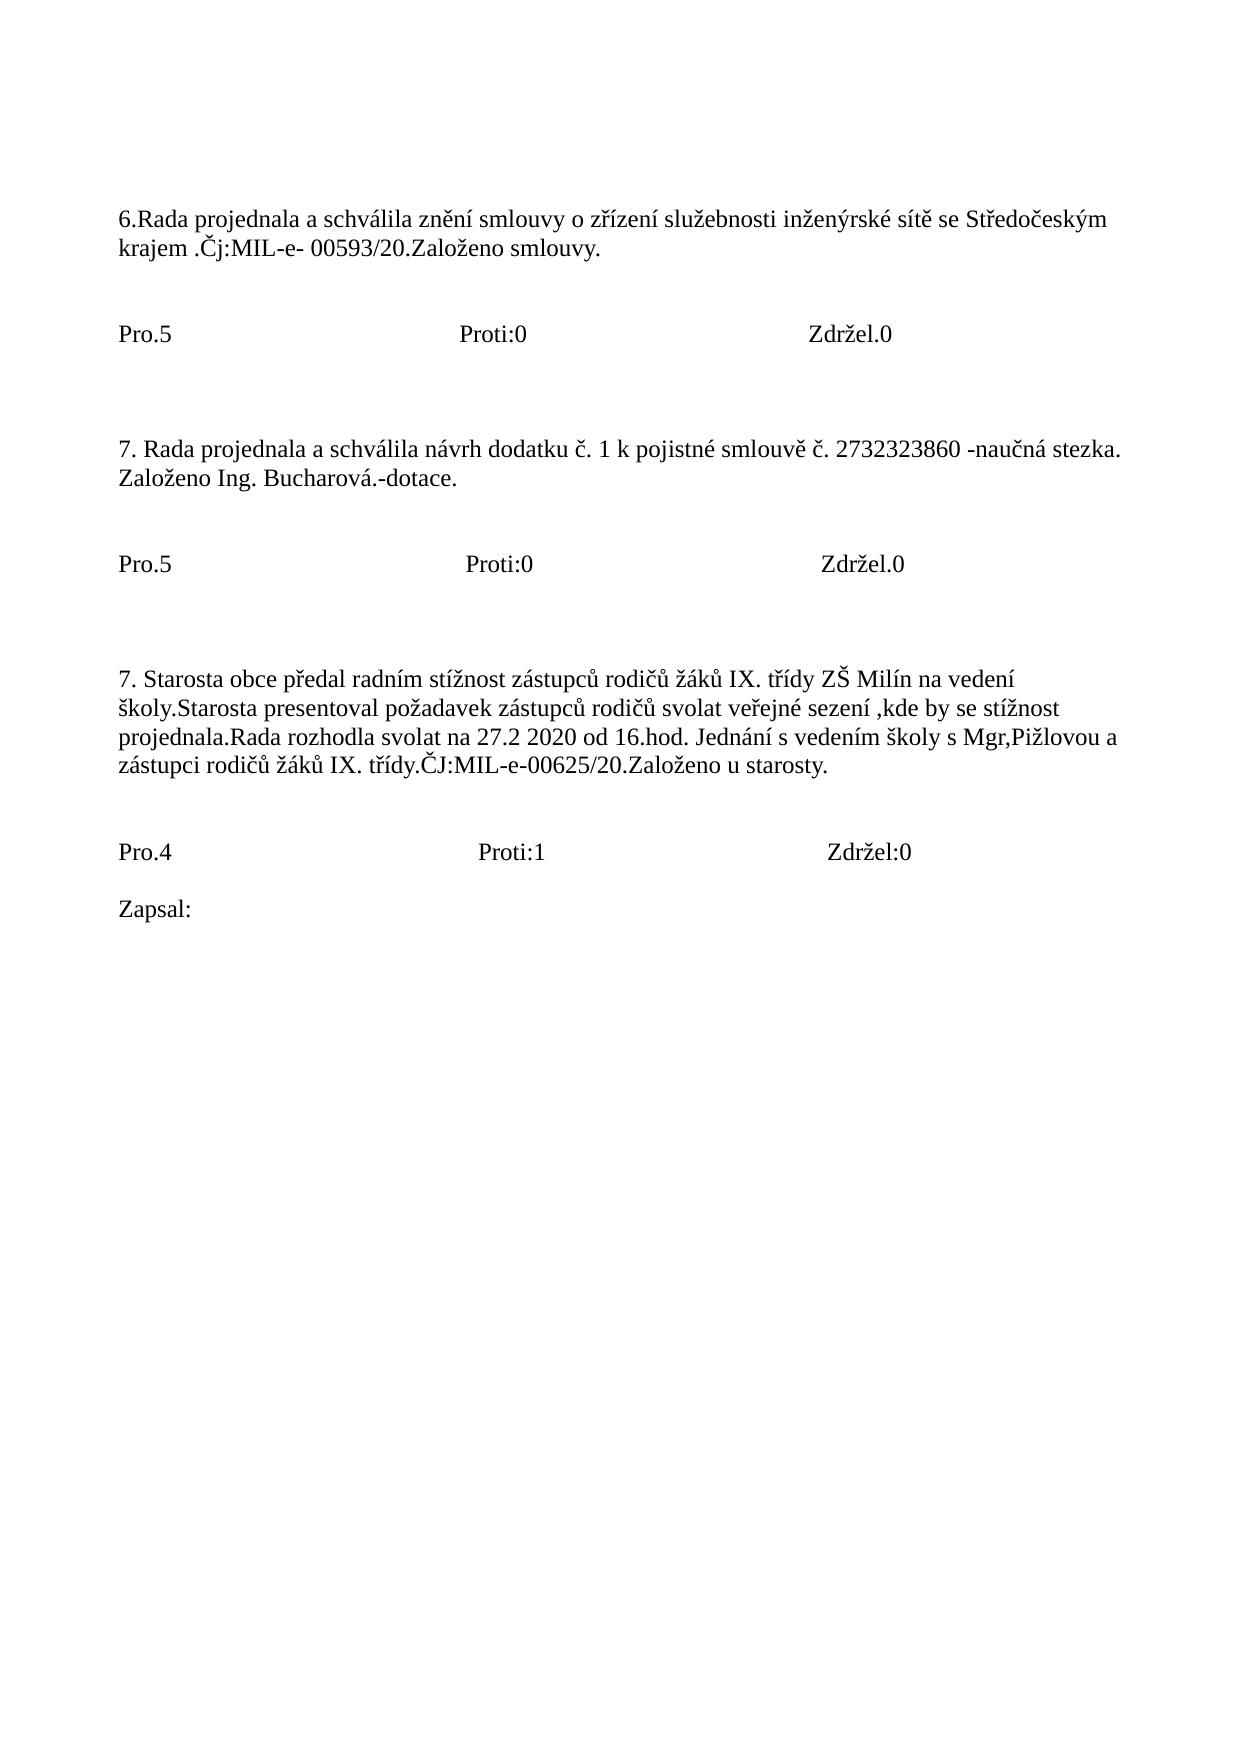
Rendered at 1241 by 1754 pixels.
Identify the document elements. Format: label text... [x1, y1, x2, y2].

text Pro.5 Proti:0 Zdržel.0 [118, 319, 1122, 348]
text 6.Rada projednala a schválila znění smlouvy o zřízení služebnosti inženýrské sítě se Středočeským krajem .Čj:MIL-e- 00593/20.Založeno smlouvy. [118, 204, 1122, 262]
text Zapsal: [118, 894, 1122, 923]
text Pro.5 Proti:0 Zdržel.0 [118, 549, 1122, 578]
text 7. Rada projednala a schválila návrh dodatku č. 1 k pojistné smlouvě č. 2732323860 -naučná stezka. [118, 434, 1122, 463]
text Založeno Ing. Bucharová.-dotace. [118, 463, 1122, 492]
text 7. Starosta obce předal radním stížnost zástupců rodičů žáků IX. třídy ZŠ Milín na vedení školy.Starosta presentoval požadavek zástupců rodičů svolat veřejné sezení ,kde by se stížnost projednala.Rada rozhodla svolat na 27.2 2020 od 16.hod. Jednání s vedením školy s Mgr,Pižlovou a zástupci rodičů žáků IX. třídy.ČJ:MIL-e-00625/20.Založeno u starosty. [118, 664, 1122, 779]
text Pro.4 Proti:1 Zdržel:0 [118, 837, 1122, 866]
